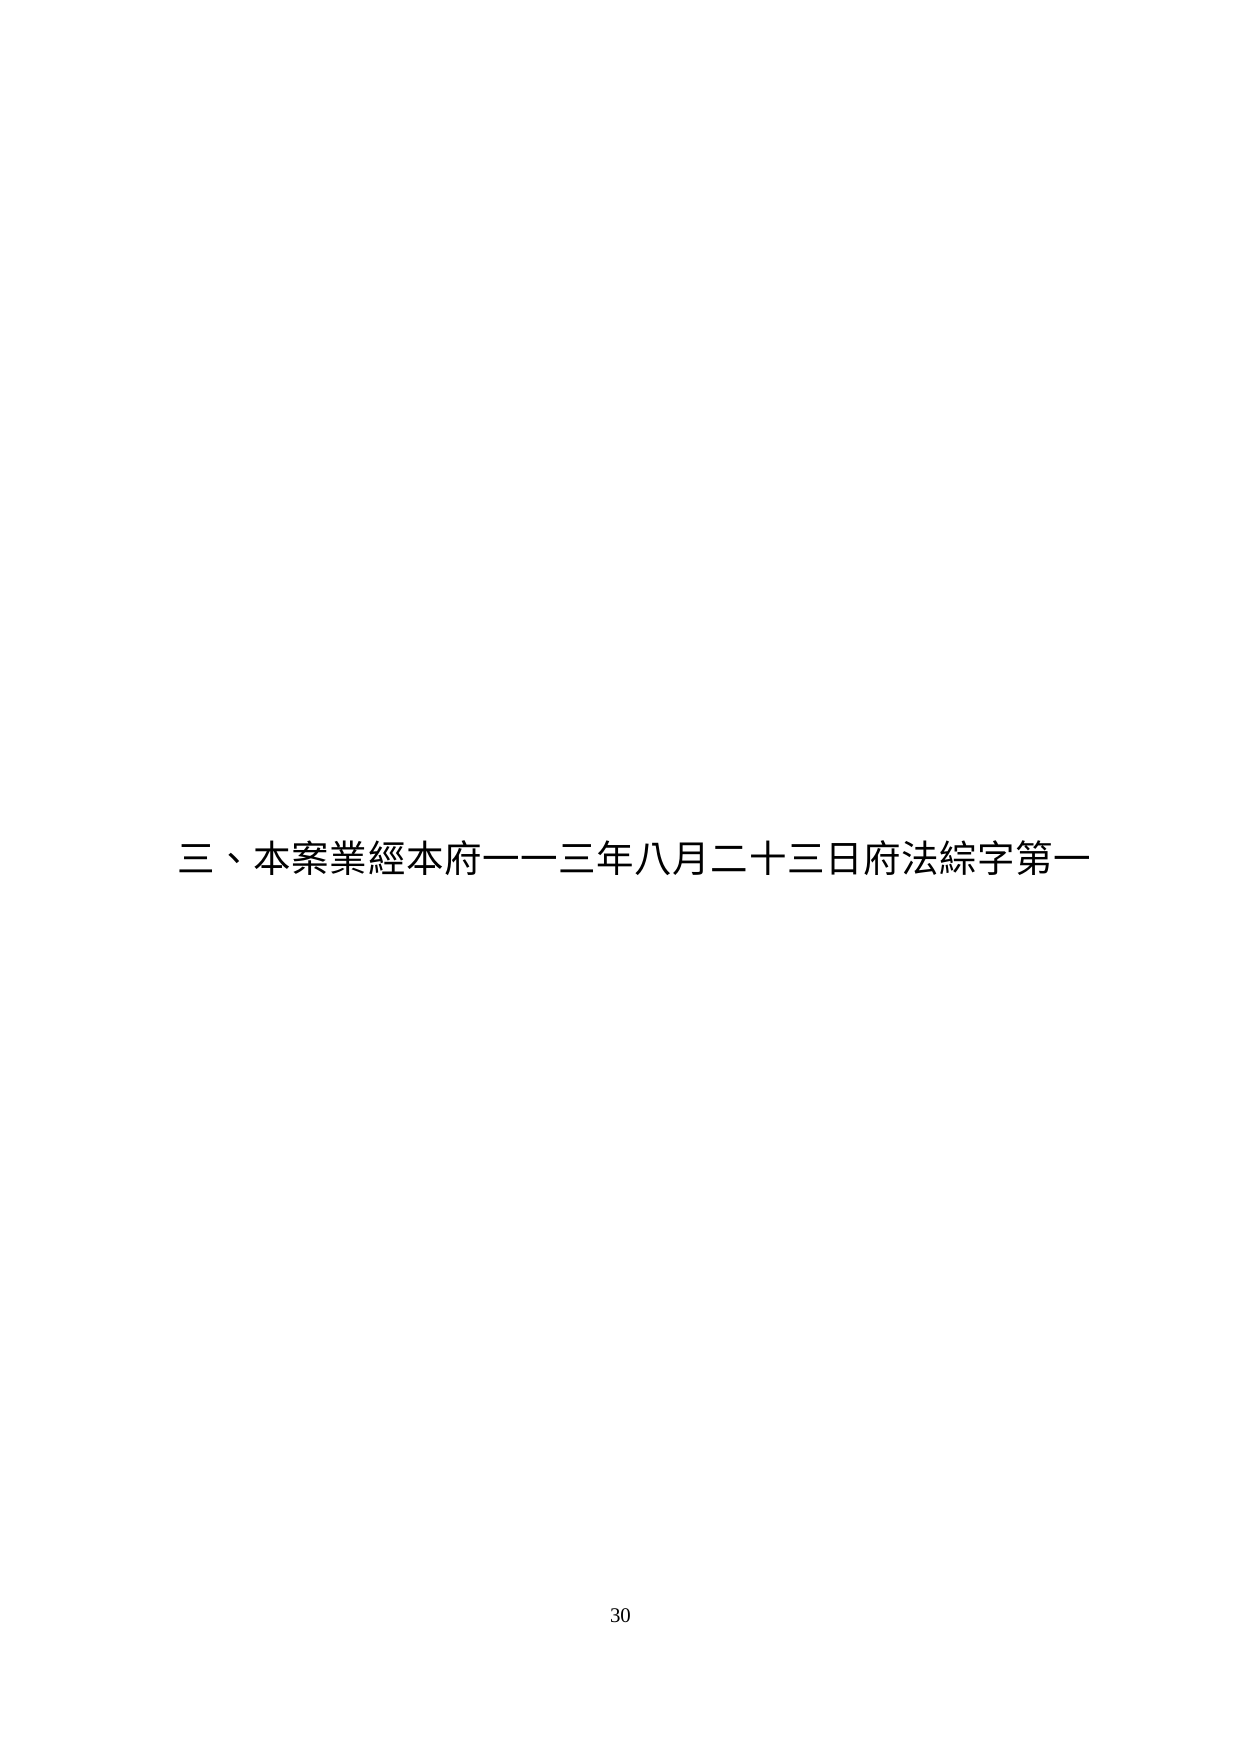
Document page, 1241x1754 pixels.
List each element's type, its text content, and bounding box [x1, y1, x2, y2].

text 三、本案業經本府一一三年八月二十三日府法綜字第一 [177, 814, 1092, 877]
